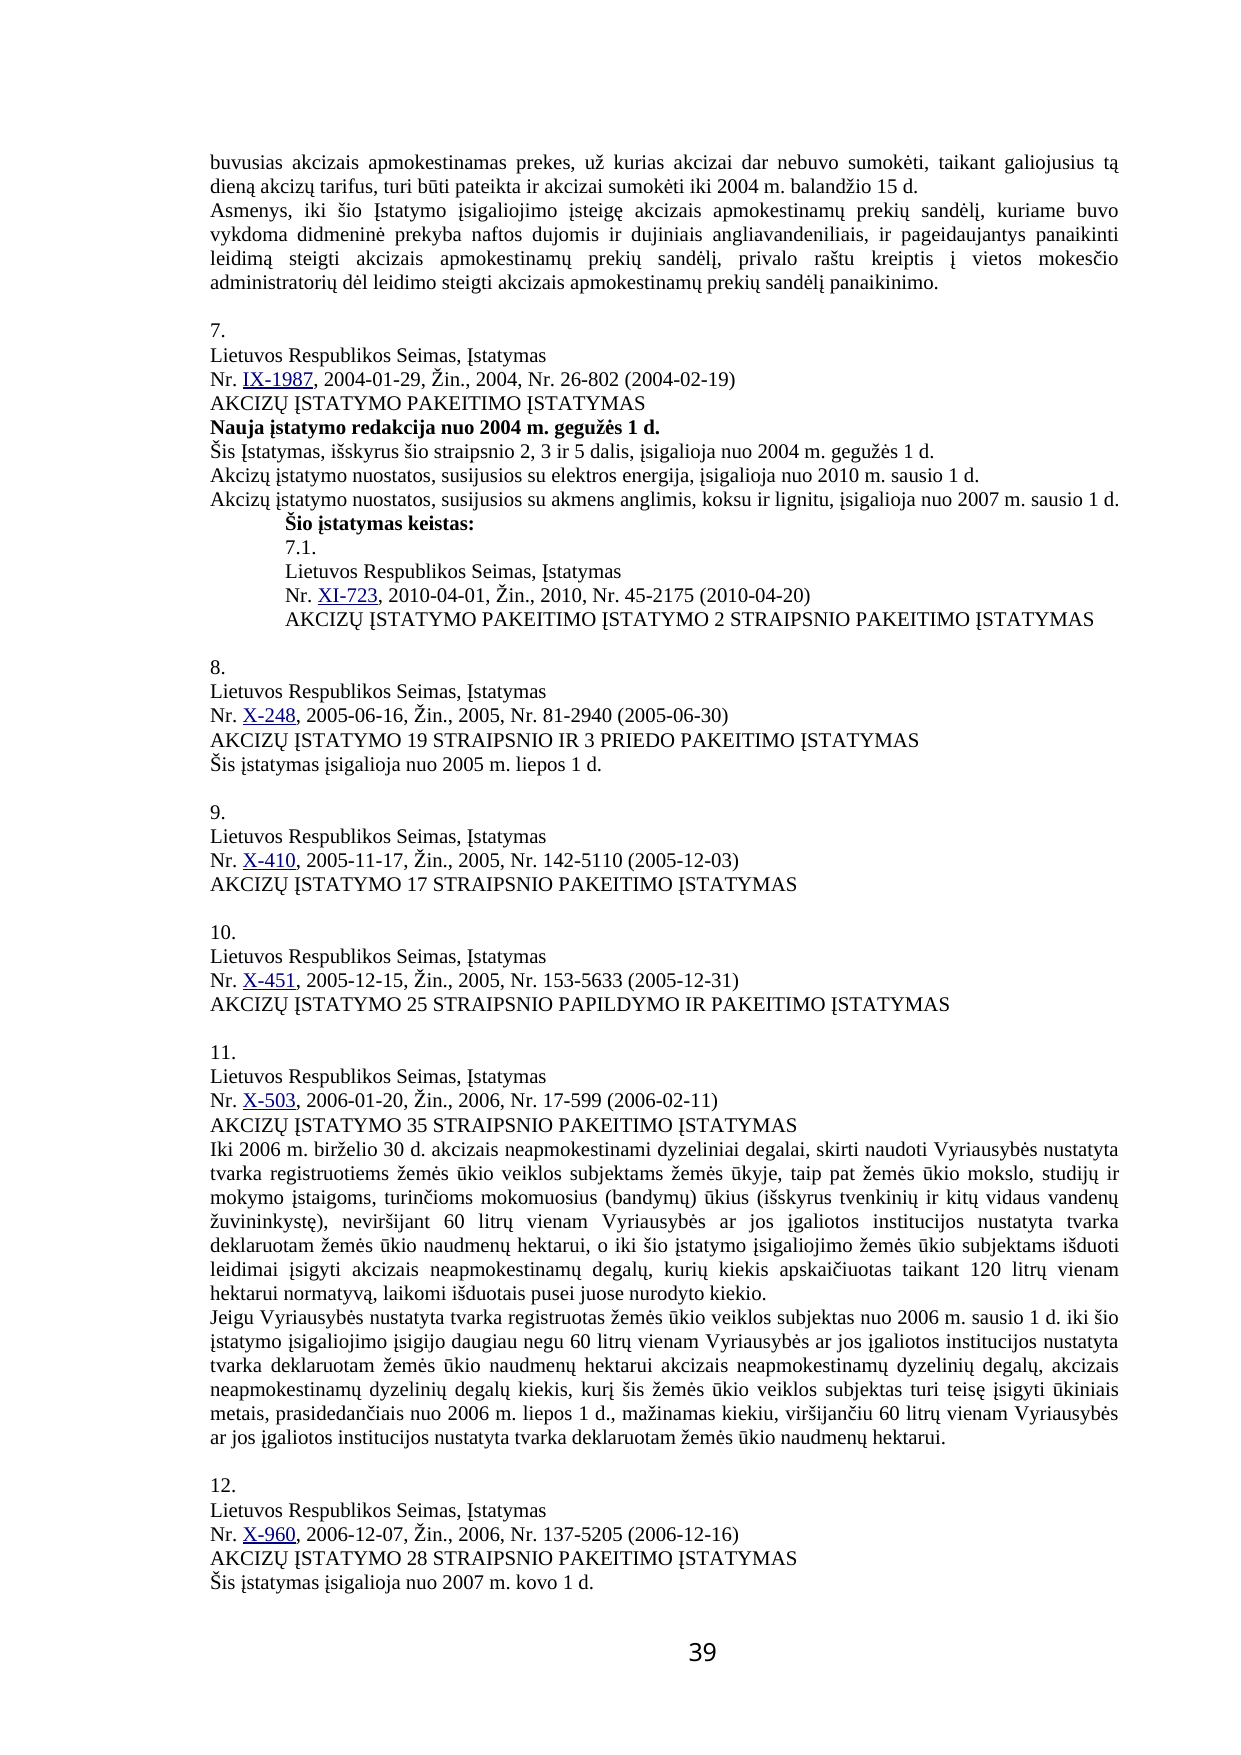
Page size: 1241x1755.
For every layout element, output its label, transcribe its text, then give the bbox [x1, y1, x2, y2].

text Akcizų įstatymo nuostatos, susijusios su akmens anglimis, koksu ir lignitu, įsigalioja nuo 2007 m. sausio 1 d. [210, 487, 1120, 511]
text Nr. X-451, 2005-12-15, Žin., 2005, Nr. 153-5633 (2005-12-31) [210, 968, 1120, 992]
text Šio įstatymas keistas: [210, 511, 1120, 535]
text Nr. X-248, 2005-06-16, Žin., 2005, Nr. 81-2940 (2005-06-30) [210, 703, 1120, 727]
text Nr. IX-1987, 2004-01-29, Žin., 2004, Nr. 26-802 (2004-02-19) [210, 367, 1120, 391]
text AKCIZŲ ĮSTATYMO 25 STRAIPSNIO PAPILDYMO IR PAKEITIMO ĮSTATYMAS [210, 992, 1120, 1016]
text Lietuvos Respublikos Seimas, Įstatymas [210, 342, 1120, 367]
text Nr. X-503, 2006-01-20, Žin., 2006, Nr. 17-599 (2006-02-11) [210, 1088, 1120, 1112]
text Nauja įstatymo redakcija nuo 2004 m. gegužės 1 d. [210, 415, 1120, 439]
text buvusias akcizais apmokestinamas prekes, už kurias akcizai dar nebuvo sumokėti, taikant galiojusius tą dieną akcizų tarifus, turi būti pateikta ir akcizai sumokėti iki 2004 m. balandžio 15 d. [210, 150, 1120, 198]
text 7. [210, 318, 1120, 342]
text Lietuvos Respublikos Seimas, Įstatymas [210, 944, 1120, 968]
text 8. [210, 655, 1120, 679]
text AKCIZŲ ĮSTATYMO 17 STRAIPSNIO PAKEITIMO ĮSTATYMAS [210, 872, 1120, 896]
text Šis įstatymas įsigalioja nuo 2005 m. liepos 1 d. [210, 752, 1120, 776]
text 10. [210, 920, 1120, 944]
text Lietuvos Respublikos Seimas, Įstatymas [210, 679, 1120, 703]
text Akcizų įstatymo nuostatos, susijusios su elektros energija, įsigalioja nuo 2010 m. sausio 1 d. [210, 463, 1120, 487]
text AKCIZŲ ĮSTATYMO PAKEITIMO ĮSTATYMAS [210, 391, 1120, 415]
text Nr. X-410, 2005-11-17, Žin., 2005, Nr. 142-5110 (2005-12-03) [210, 848, 1120, 872]
text 7.1. [210, 535, 1120, 559]
text Nr. XI-723, 2010-04-01, Žin., 2010, Nr. 45-2175 (2010-04-20) [210, 583, 1120, 607]
text AKCIZŲ ĮSTATYMO 35 STRAIPSNIO PAKEITIMO ĮSTATYMAS [210, 1112, 1120, 1137]
text Nr. X-960, 2006-12-07, Žin., 2006, Nr. 137-5205 (2006-12-16) [210, 1522, 1120, 1546]
text 12. [210, 1473, 1120, 1497]
text AKCIZŲ ĮSTATYMO PAKEITIMO ĮSTATYMO 2 STRAIPSNIO PAKEITIMO ĮSTATYMAS [210, 607, 1120, 631]
text Lietuvos Respublikos Seimas, Įstatymas [210, 1497, 1120, 1522]
text Jeigu Vyriausybės nustatyta tvarka registruotas žemės ūkio veiklos subjektas nuo 2006 m. sausio 1 d. iki šio įstatymo įsigaliojimo įsigijo daugiau negu 60 litrų vienam Vyriausybės ar jos įgaliotos institucijos nustatyta tvarka deklaruotam žemės ūkio naudmenų hektarui akcizais neapmokestinamų dyzelinių degalų, akcizais neapmokestinamų dyzelinių degalų kiekis, kurį šis žemės ūkio veiklos subjektas turi teisę įsigyti ūkiniais metais, prasidedančiais nuo 2006 m. liepos 1 d., mažinamas kiekiu, viršijančiu 60 litrų vienam Vyriausybės ar jos įgaliotos institucijos nustatyta tvarka deklaruotam žemės ūkio naudmenų hektarui. [210, 1305, 1120, 1449]
text 9. [210, 800, 1120, 824]
text AKCIZŲ ĮSTATYMO 19 STRAIPSNIO IR 3 PRIEDO PAKEITIMO ĮSTATYMAS [210, 727, 1120, 752]
text Lietuvos Respublikos Seimas, Įstatymas [210, 1064, 1120, 1088]
text Lietuvos Respublikos Seimas, Įstatymas [210, 559, 1120, 583]
text Asmenys, iki šio Įstatymo įsigaliojimo įsteigę akcizais apmokestinamų prekių sandėlį, kuriame buvo vykdoma didmeninė prekyba naftos dujomis ir dujiniais angliavandeniliais, ir pageidaujantys panaikinti leidimą steigti akcizais apmokestinamų prekių sandėlį, privalo raštu kreiptis į vietos mokesčio administratorių dėl leidimo steigti akcizais apmokestinamų prekių sandėlį panaikinimo. [210, 198, 1120, 294]
text Lietuvos Respublikos Seimas, Įstatymas [210, 824, 1120, 848]
text 11. [210, 1040, 1120, 1064]
text Iki 2006 m. birželio 30 d. akcizais neapmokestinami dyzeliniai degalai, skirti naudoti Vyriausybės nustatyta tvarka registruotiems žemės ūkio veiklos subjektams žemės ūkyje, taip pat žemės ūkio mokslo, studijų ir mokymo įstaigoms, turinčioms mokomuosius (bandymų) ūkius (išskyrus tvenkinių ir kitų vidaus vandenų žuvininkystę), neviršijant 60 litrų vienam Vyriausybės ar jos įgaliotos institucijos nustatyta tvarka deklaruotam žemės ūkio naudmenų hektarui, o iki šio įstatymo įsigaliojimo žemės ūkio subjektams išduoti leidimai įsigyti akcizais neapmokestinamų degalų, kurių kiekis apskaičiuotas taikant 120 litrų vienam hektarui normatyvą, laikomi išduotais pusei juose nurodyto kiekio. [210, 1137, 1120, 1305]
text Šis įstatymas įsigalioja nuo 2007 m. kovo 1 d. [210, 1570, 1120, 1594]
text Šis Įstatymas, išskyrus šio straipsnio 2, 3 ir 5 dalis, įsigalioja nuo 2004 m. gegužės 1 d. [210, 439, 1120, 463]
text AKCIZŲ ĮSTATYMO 28 STRAIPSNIO PAKEITIMO ĮSTATYMAS [210, 1546, 1120, 1570]
